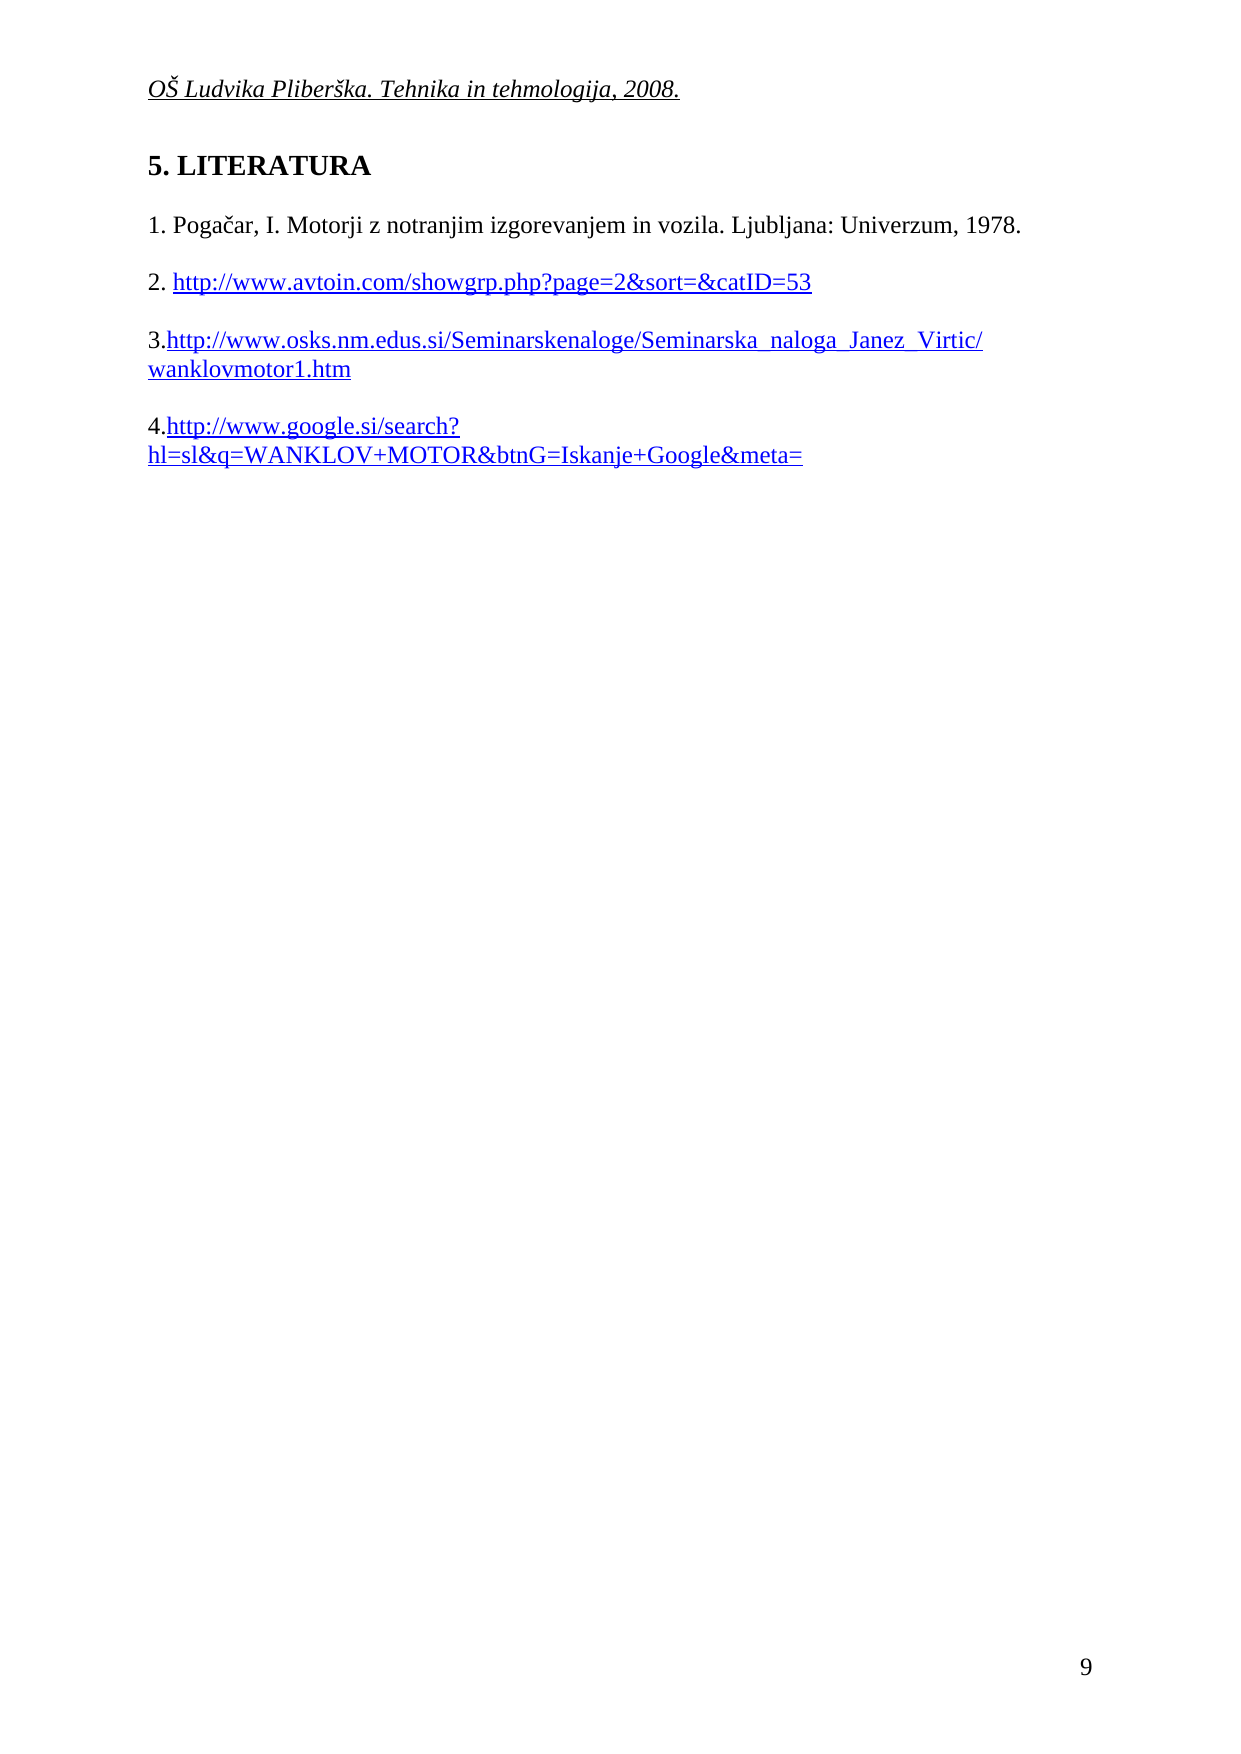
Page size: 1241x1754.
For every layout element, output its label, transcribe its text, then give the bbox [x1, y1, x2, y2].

text 2. http://www.avtoin.com/showgrp.php?page=2&sort=&catID=53 [148, 267, 1093, 296]
text 4.http://www.google.si/search?hl=sl&q=WANKLOV+MOTOR&btnG=Iskanje+Google&meta= [148, 411, 1093, 469]
text 1. Pogačar, I. Motorji z notranjim izgorevanjem in vozila. Ljubljana: Univerzum, 1978. [148, 210, 1093, 239]
text 5. LITERATURA [148, 148, 1093, 181]
text 3.http://www.osks.nm.edus.si/Seminarskenaloge/Seminarska_naloga_Janez_Virtic/wanklovmotor1.htm [148, 325, 1093, 382]
